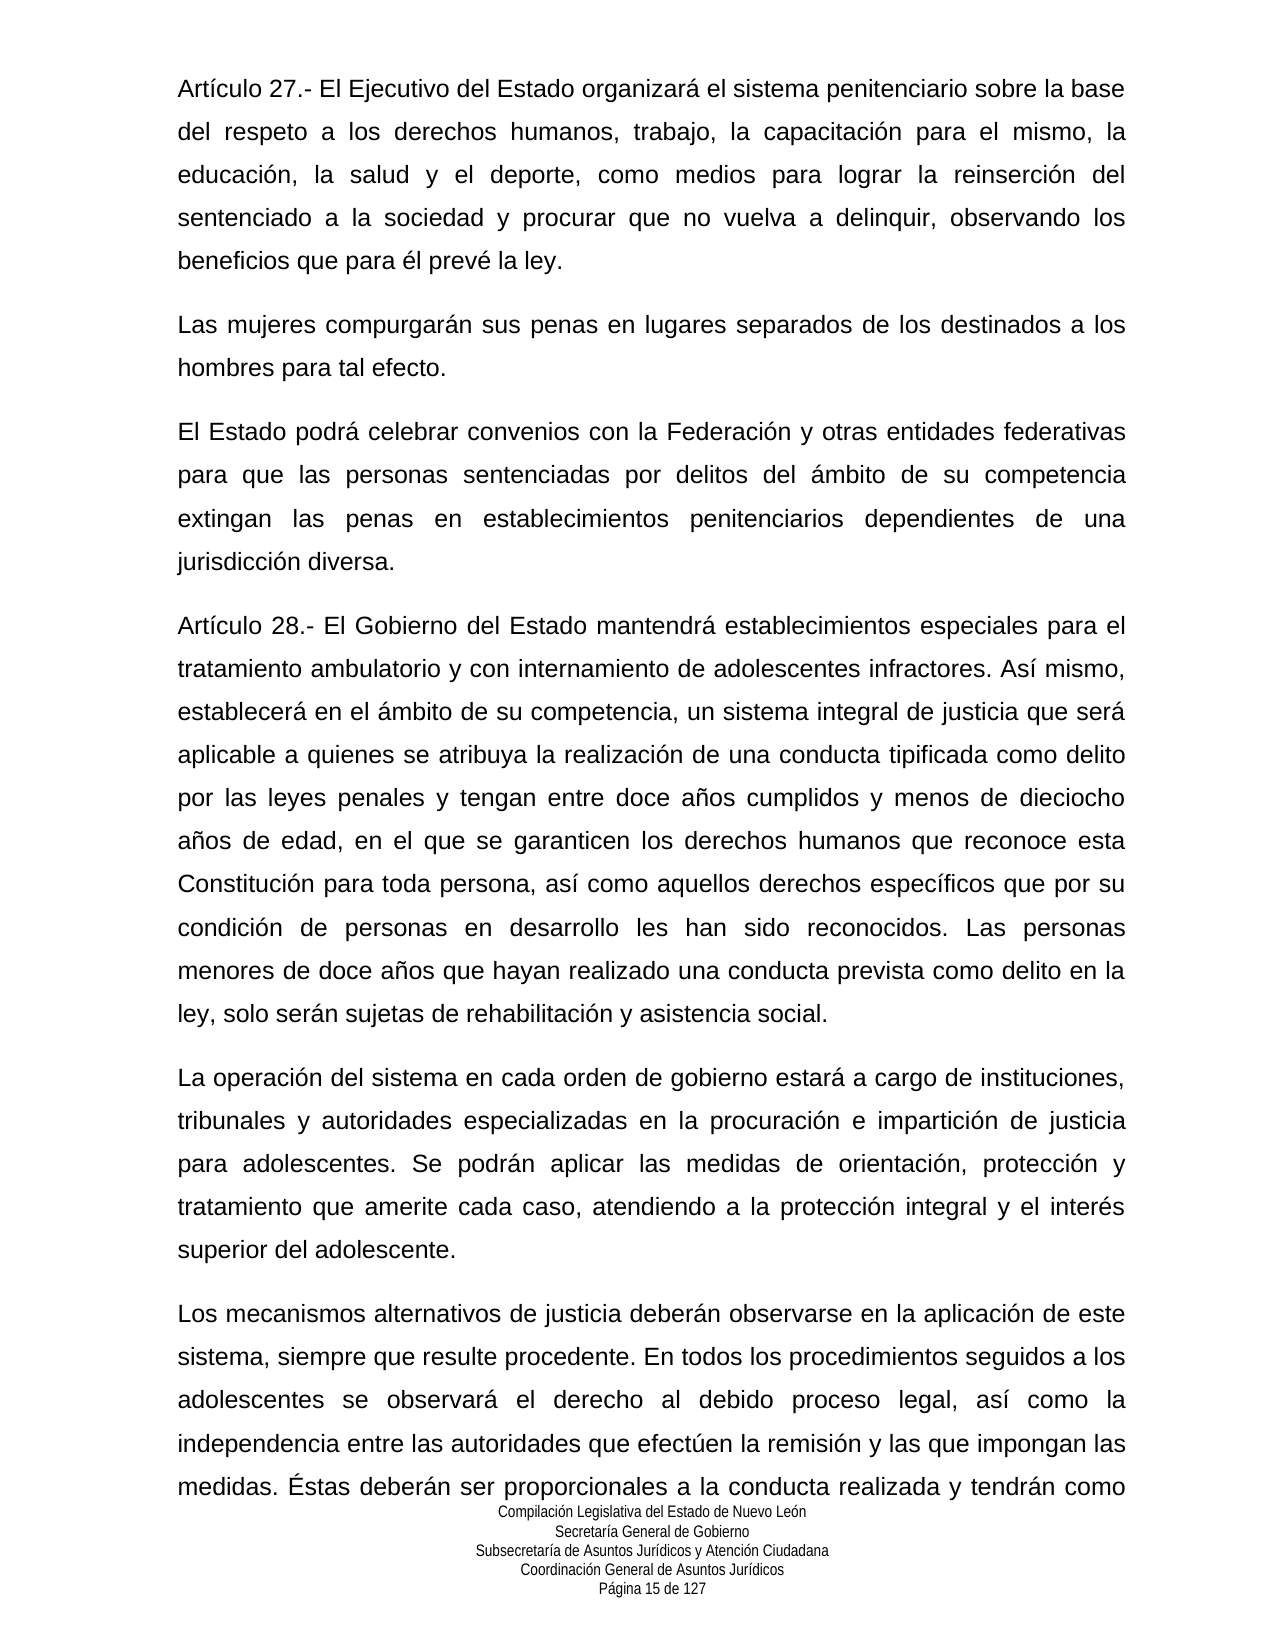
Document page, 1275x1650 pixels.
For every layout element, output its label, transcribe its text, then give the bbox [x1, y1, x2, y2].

text El Estado podrá celebrar convenios con la Federación y otras entidades federativas para que las personas sentenciadas por delitos del ámbito de su competencia extingan las penas en establecimientos penitenciarios dependientes de una jurisdicción diversa. [177, 417, 1127, 576]
text La operación del sistema en cada orden de gobierno estará a cargo de instituciones, tribunales y autoridades especializadas en la procuración e impartición de justicia para adolescentes. Se podrán aplicar las medidas de orientación, protección y tratamiento que amerite cada caso, atendiendo a la protección integral y el interés superior del adolescente. [177, 1063, 1127, 1264]
text Artículo 27.- El Ejecutivo del Estado organizará el sistema penitenciario sobre la base del respeto a los derechos humanos, trabajo, la capacitación para el mismo, la educación, la salud y el deporte, como medios para lograr la reinserción del sentenciado a la sociedad y procurar que no vuelva a delinquir, observando los beneficios que para él prevé la ley. [177, 74, 1127, 275]
text Las mujeres compurgarán sus penas en lugares separados de los destinados a los hombres para tal efecto. [177, 310, 1127, 382]
text Artículo 28.- El Gobierno del Estado mantendrá establecimientos especiales para el tratamiento ambulatorio y con internamiento de adolescentes infractores. Así mismo, establecerá en el ámbito de su competencia, un sistema integral de justicia que será aplicable a quienes se atribuya la realización de una conducta tipificada como delito por las leyes penales y tengan entre doce años cumplidos y menos de dieciocho años de edad, en el que se garanticen los derechos humanos que reconoce esta Constitución para toda persona, así como aquellos derechos específicos que por su condición de personas en desarrollo les han sido reconocidos. Las personas menores de doce años que hayan realizado una conducta prevista como delito en la ley, solo serán sujetas de rehabilitación y asistencia social. [177, 611, 1127, 1028]
text Los mecanismos alternativos de justicia deberán observarse en la aplicación de este sistema, siempre que resulte procedente. En todos los procedimientos seguidos a los adolescentes se observará el derecho al debido proceso legal, así como la independencia entre las autoridades que efectúen la remisión y las que impongan las medidas. Éstas deberán ser proporcionales a la conducta realizada y tendrán como [177, 1299, 1127, 1501]
